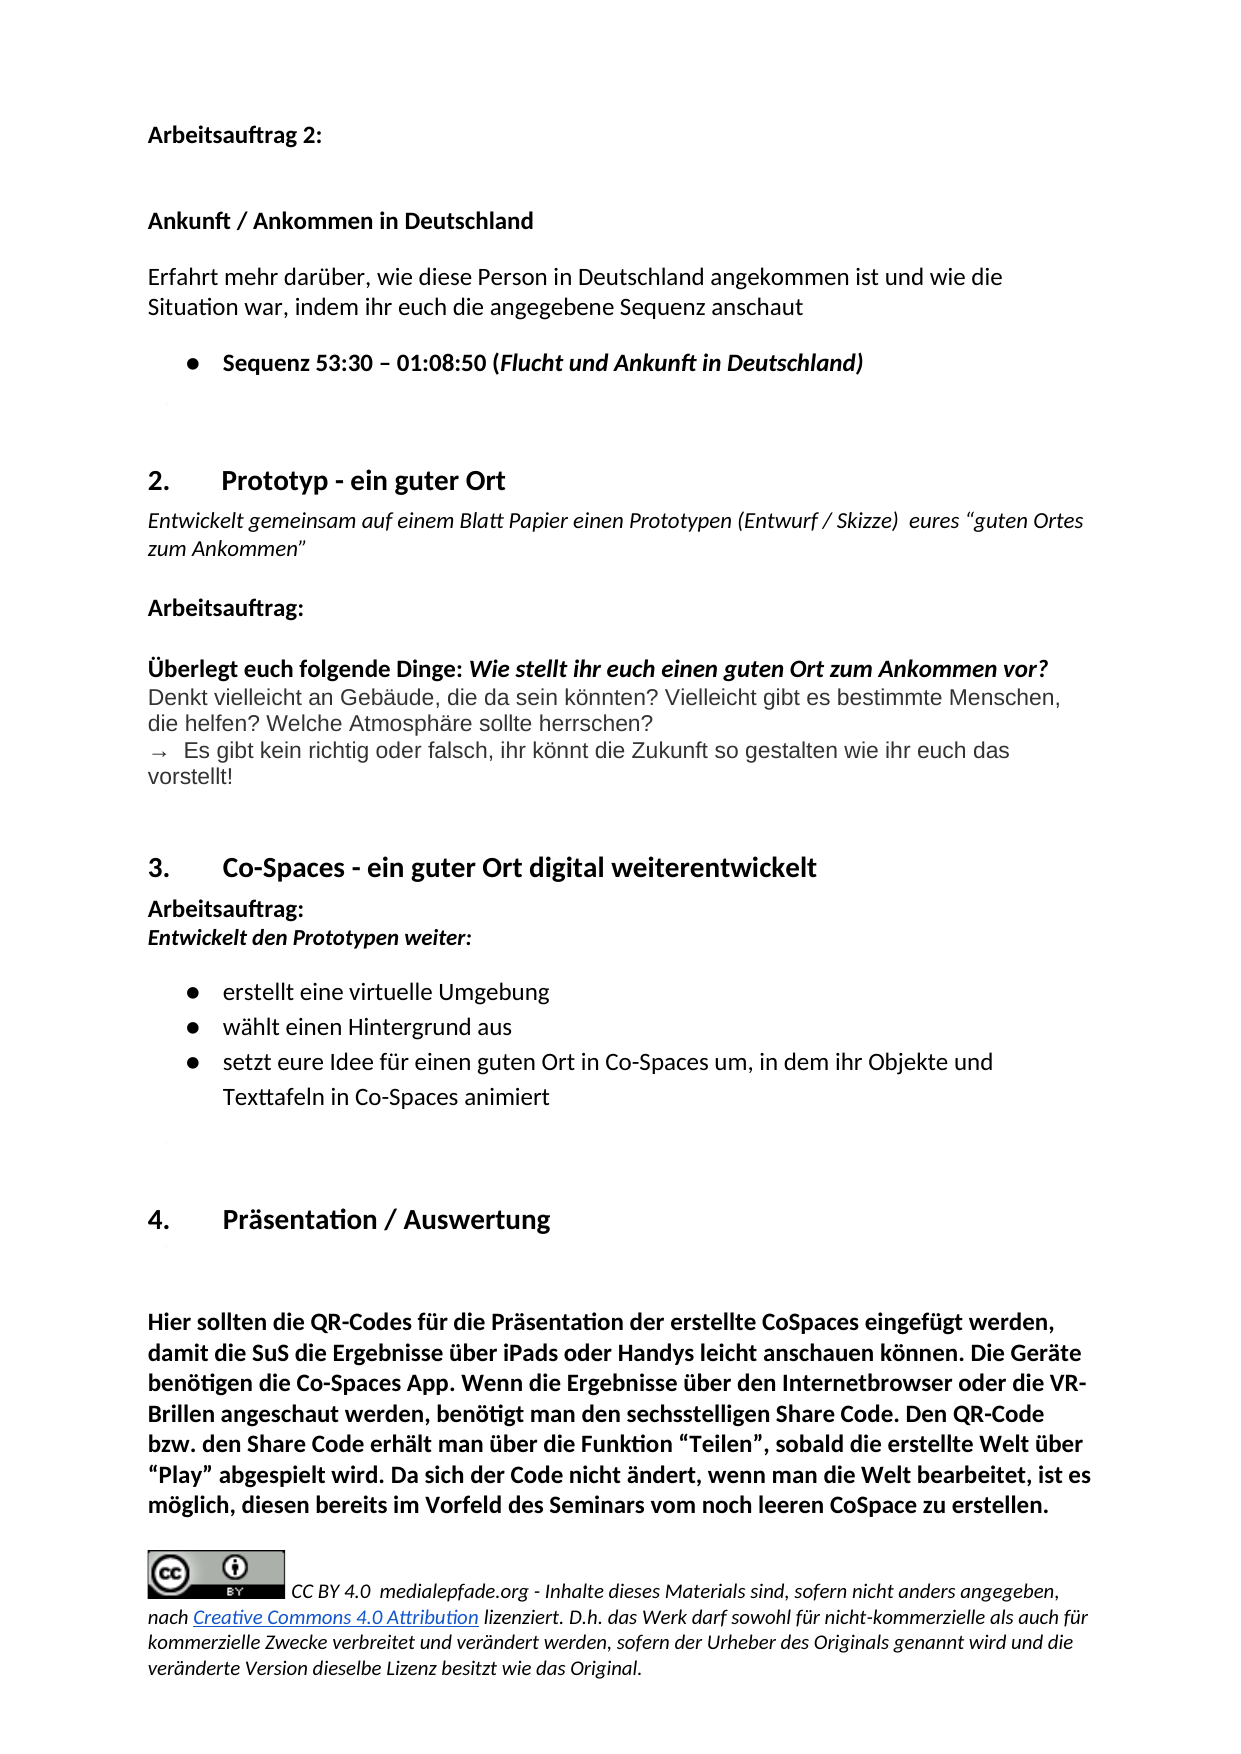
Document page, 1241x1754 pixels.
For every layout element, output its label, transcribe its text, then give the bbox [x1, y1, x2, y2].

text Hier sollten die QR-Codes für die Präsentation der erstellte CoSpaces eingefügt werden, damit die SuS die Ergebnisse über iPads oder Handys leicht anschauen können. Die Geräte benötigen die Co-Spaces App. Wenn die Ergebnisse über den Internetbrowser oder die VR-Brillen angeschaut werden, benötigt man den sechsstelligen Share Code. Den QR-Code bzw. den Share Code erhält man über die Funktion “Teilen”, sobald die erstellte Welt über “Play” abgespielt wird. Da sich der Code nicht ändert, wenn man die Welt bearbeitet, ist es möglich, diesen bereits im Vorfeld des Seminars vom noch leeren CoSpace zu erstellen. [148, 1276, 1093, 1520]
text Denkt vielleicht an Gebäude, die da sein könnten? Vielleicht gibt es bestimmte Menschen, die helfen? Welche Atmosphäre sollte herrschen? [148, 684, 1093, 737]
subtitle Präsentation / Auswertung [148, 1201, 1093, 1237]
text Ankunft / Ankommen in Deutschland [148, 174, 1093, 236]
text Arbeitsauftrag: [148, 592, 1093, 623]
list wählt einen Hintergrund aus [185, 1012, 1093, 1042]
list Sequenz 53:30 – 01:08:50 (Flucht und Ankunft in Deutschland) [185, 347, 1093, 377]
picture [147, 1550, 286, 1599]
text Überlegt euch folgende Dinge: Wie stellt ihr euch einen guten Ort zum Ankommen vor? [148, 653, 1093, 684]
text Entwickelt gemeinsam auf einem Blatt Papier einen Prototypen (Entwurf / Skizze) eures “guten Ortes zum Ankommen” [148, 506, 1093, 562]
text Erfahrt mehr darüber, wie diese Person in Deutschland angekommen ist und wie die Situation war, indem ihr euch die angegebene Sequenz anschaut [148, 261, 1093, 322]
text → Es gibt kein richtig oder falsch, ihr könnt die Zukunft so gestalten wie ihr euch das vorstellt! [148, 737, 1093, 789]
text Entwickelt den Prototypen weiter: [148, 923, 1093, 952]
text Arbeitsauftrag: [148, 893, 1093, 923]
subtitle Prototyp - ein guter Ort [148, 462, 1093, 497]
text Arbeitsauftrag 2: [148, 119, 1093, 149]
subtitle Co-Spaces - ein guter Ort digital weiterentwickelt [148, 849, 1093, 885]
list erstellt eine virtuelle Umgebung [185, 977, 1093, 1007]
list setzt eure Idee für einen guten Ort in Co-Spaces um, in dem ihr Objekte und Texttafeln in Co-Spaces animiert [185, 1047, 1093, 1112]
